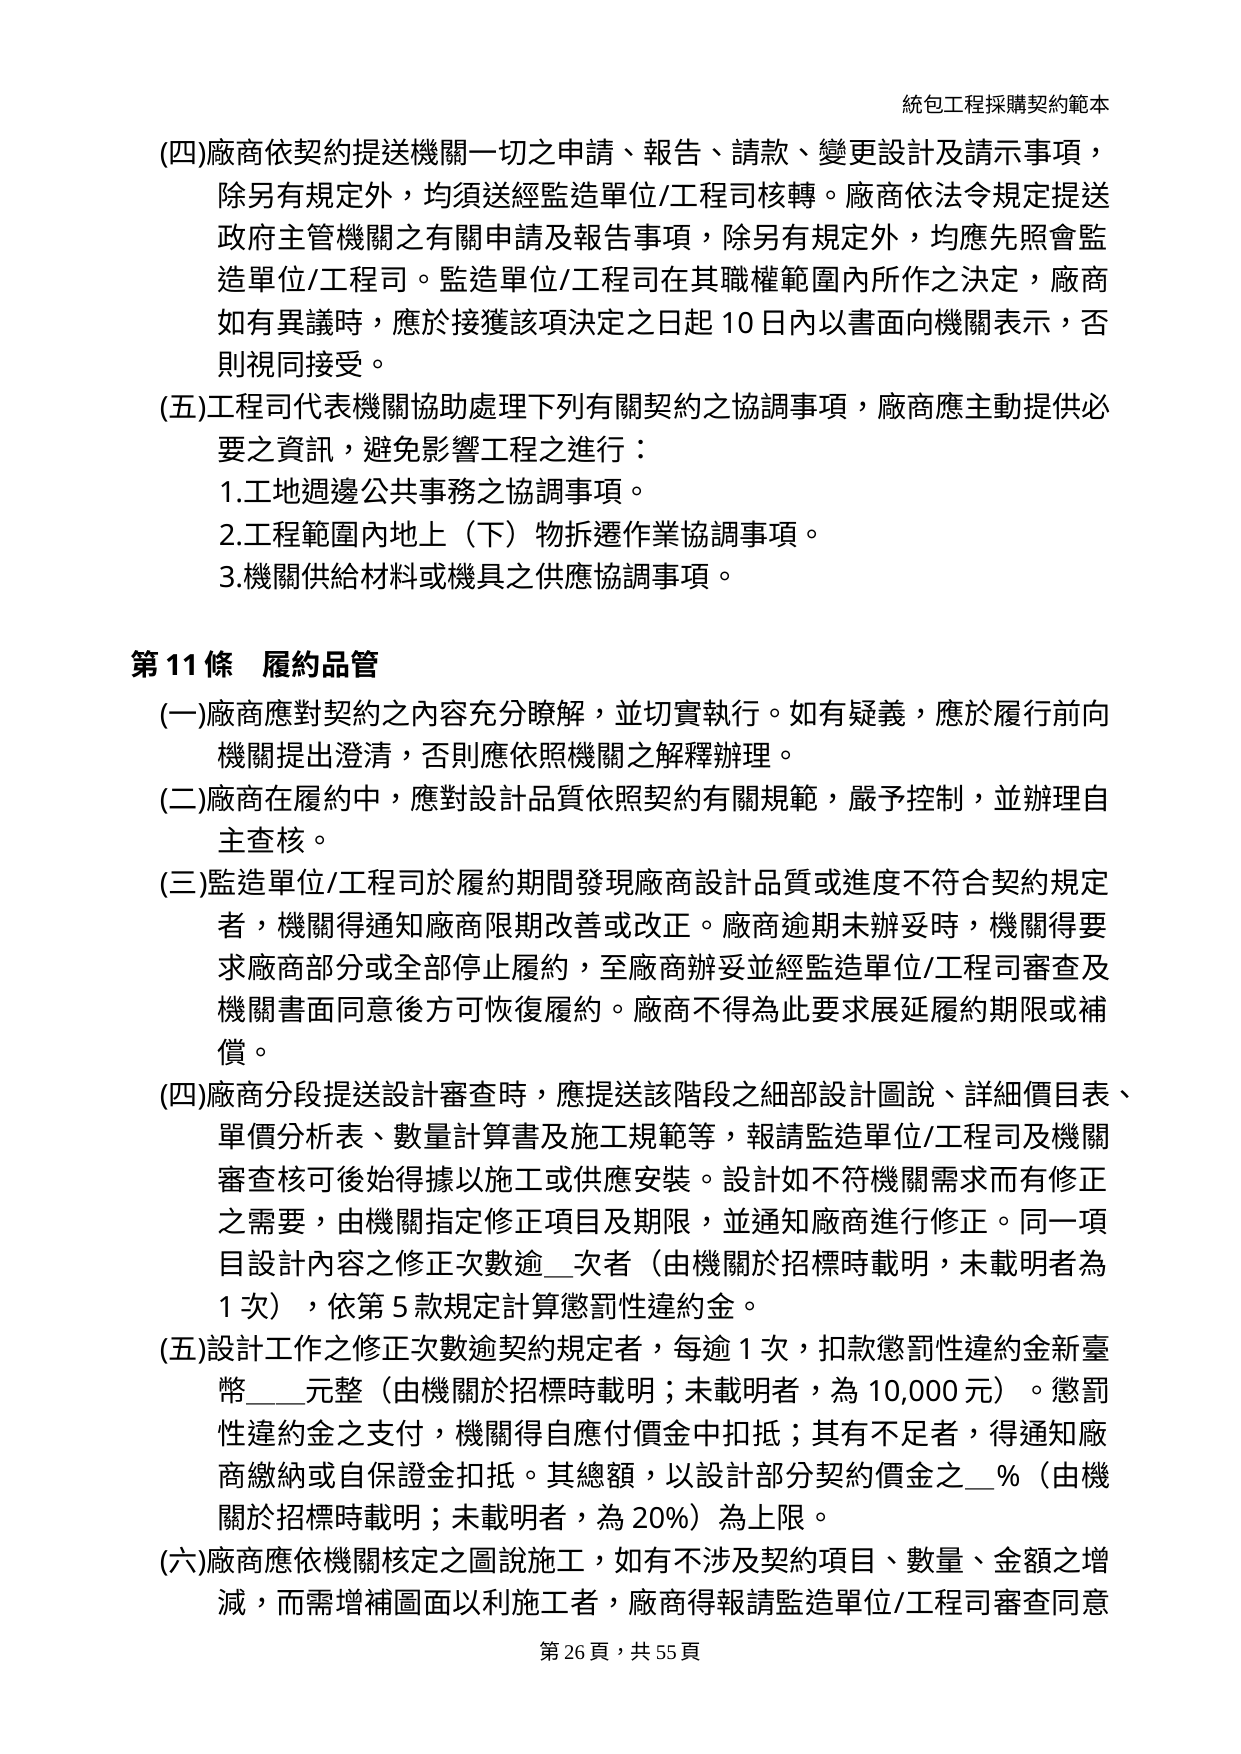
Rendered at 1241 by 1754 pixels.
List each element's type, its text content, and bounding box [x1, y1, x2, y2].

text (三)監造單位/工程司於履約期間發現廠商設計品質或進度不符合契約規定者，機關得通知廠商限期改善或改正。廠商逾期未辦妥時，機關得要求廠商部分或全部停止履約，至廠商辦妥並經監造單位/工程司審查及機關書面同意後方可恢復履約。廠商不得為此要求展延履約期限或補償。 [159, 860, 1110, 1072]
text 2.工程範圍內地上（下）物拆遷作業協調事項。 [218, 511, 1110, 553]
text (五)設計工作之修正次數逾契約規定者，每逾1次，扣款懲罰性違約金新臺幣＿＿元整（由機關於招標時載明；未載明者，為10,000元）。懲罰性違約金之支付，機關得自應付價金中扣抵；其有不足者，得通知廠商繳納或自保證金扣抵。其總額，以設計部分契約價金之＿%（由機關於招標時載明；未載明者，為20%）為上限。 [159, 1326, 1110, 1537]
text 1.工地週邊公共事務之協調事項。 [218, 469, 1110, 511]
text (五)工程司代表機關協助處理下列有關契約之協調事項，廠商應主動提供必要之資訊，避免影響工程之進行： [159, 384, 1110, 469]
text (六)廠商應依機關核定之圖說施工，如有不涉及契約項目、數量、金額之增減，而需增補圖面以利施工者，廠商得報請監造單位/工程司審查同意 [159, 1537, 1110, 1622]
text (四)廠商分段提送設計審查時，應提送該階段之細部設計圖說、詳細價目表、單價分析表、數量計算書及施工規範等，報請監造單位/工程司及機關審查核可後始得據以施工或供應安裝。設計如不符機關需求而有修正之需要，由機關指定修正項目及期限，並通知廠商進行修正。同一項目設計內容之修正次數逾＿次者（由機關於招標時載明，未載明者為1次），依第5款規定計算懲罰性違約金。 [159, 1072, 1110, 1326]
text 3.機關供給材料或機具之供應協調事項。 [218, 553, 1110, 596]
text (四)廠商依契約提送機關一切之申請、報告、請款、變更設計及請示事項，除另有規定外，均須送經監造單位/工程司核轉。廠商依法令規定提送政府主管機關之有關申請及報告事項，除另有規定外，均應先照會監造單位/工程司。監造單位/工程司在其職權範圍內所作之決定，廠商如有異議時，應於接獲該項決定之日起10日內以書面向機關表示，否則視同接受。 [159, 130, 1110, 384]
text (二)廠商在履約中，應對設計品質依照契約有關規範，嚴予控制，並辦理自主查核。 [159, 775, 1110, 860]
text (一)廠商應對契約之內容充分瞭解，並切實執行。如有疑義，應於履行前向機關提出澄清，否則應依照機關之解釋辦理。 [159, 691, 1110, 775]
text 第11條 履約品管 [130, 642, 1110, 684]
